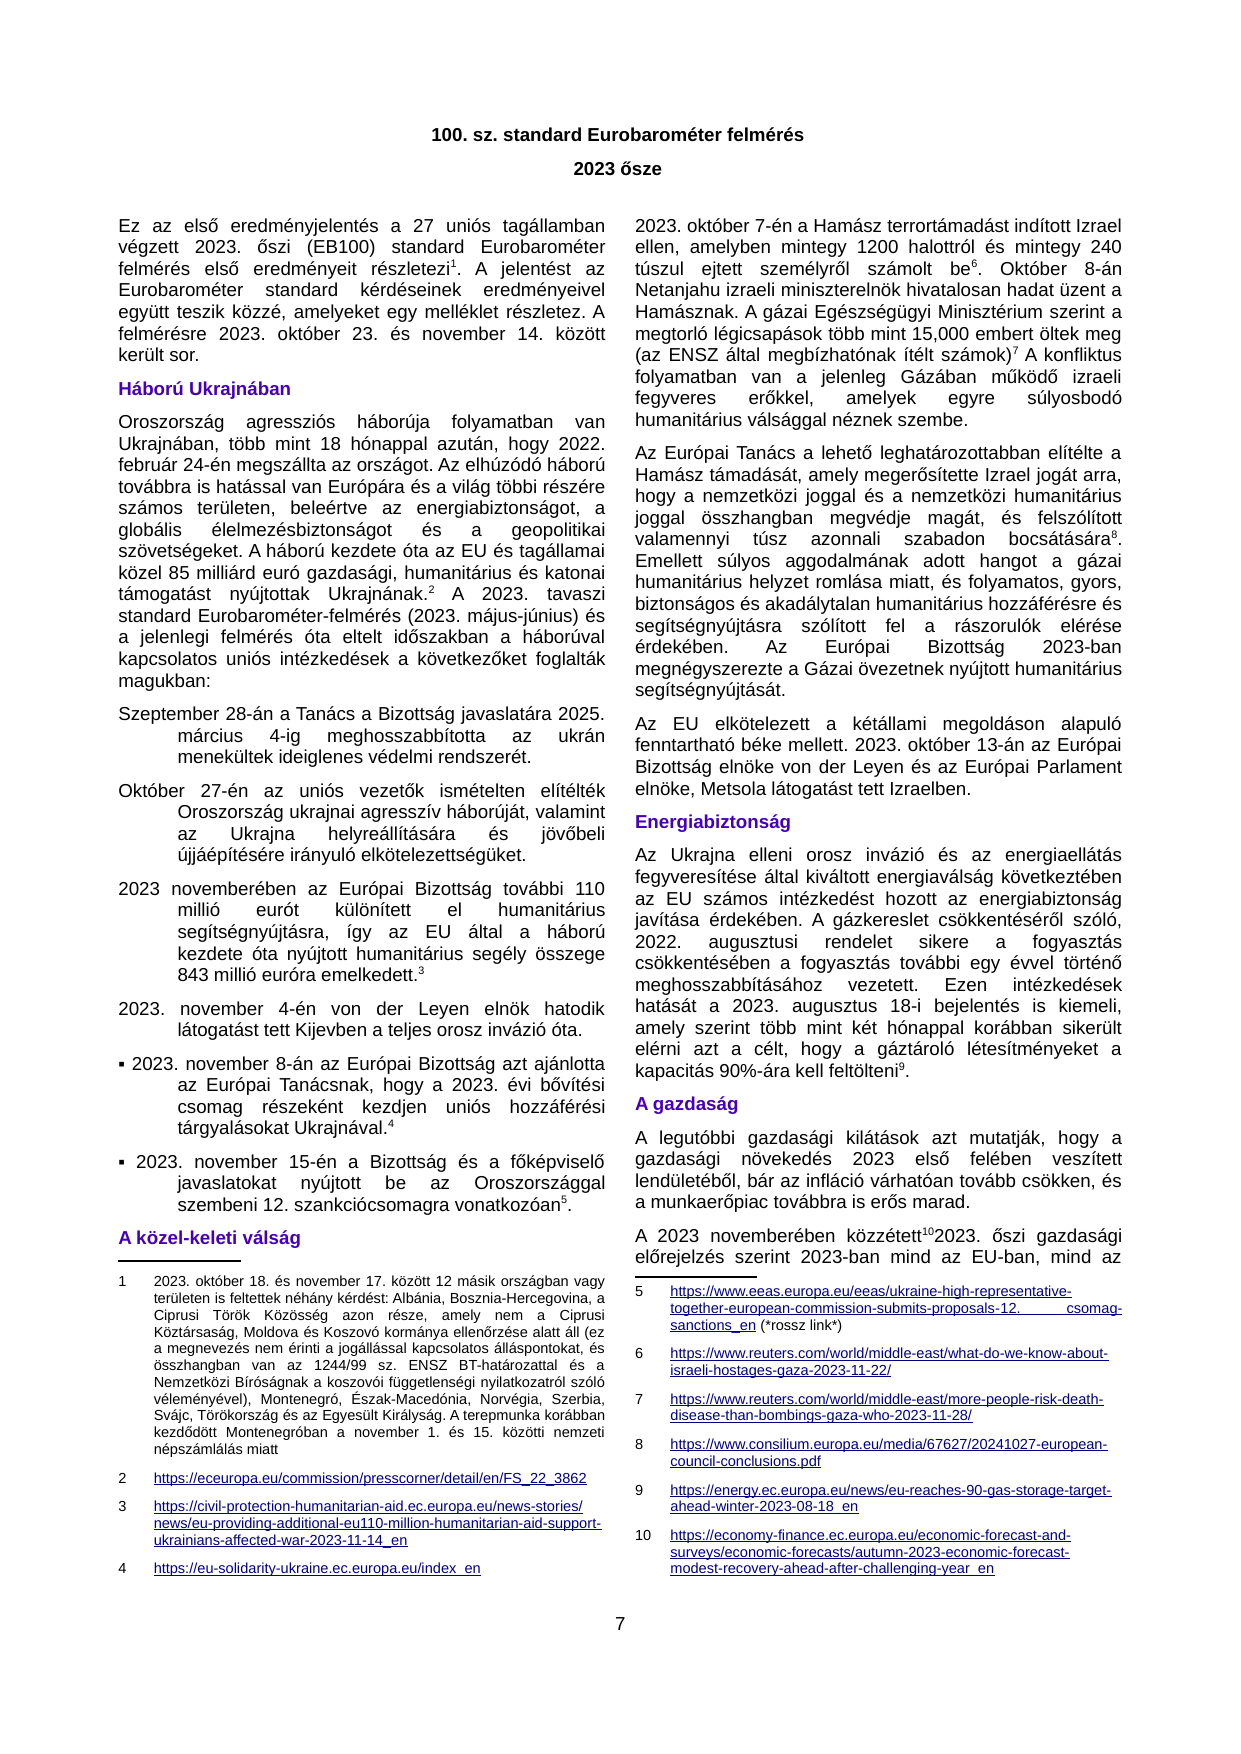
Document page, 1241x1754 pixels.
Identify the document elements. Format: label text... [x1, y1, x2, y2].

text ▪ 2023. november 8-án az Európai Bizottság azt ajánlotta az Európai Tanácsnak, hogy a 2023. évi bővítési csomag részeként kezdjen uniós hozzáférési tárgyalásokat Ukrajnával. [118, 1052, 605, 1138]
text Szeptember 28-án a Tanács a Bizottság javaslatára 2025. március 4-ig meghosszabbította az ukrán menekültek ideiglenes védelmi rendszerét. [118, 703, 605, 768]
text Energiabiztonság [635, 811, 1122, 832]
text Ez az első eredményjelentés a 27 uniós tagállamban végzett 2023. őszi (EB100) standard Eurobarométer felmérés első eredményeit részletezi. A jelentést az Eurobarométer standard kérdéseinek eredményeivel együtt teszik közzé, amelyeket egy melléklet részletez. A felmérésre 2023. október 23. és november 14. között került sor. [118, 214, 605, 365]
text A közel-keleti válság [118, 1227, 605, 1248]
text https://eceuropa.eu/commission/presscorner/detail/en/FS_22_3862 [118, 1469, 605, 1486]
text Az Ukrajna elleni orosz invázió és az energiaellátás fegyveresítése által kiváltott energiaválság következtében az EU számos intézkedést hozott az energiabiztonság javítása érdekében. A gázkereslet csökkentéséről szóló, 2022. augusztusi rendelet sikere a fogyasztás csökkentésében a fogyasztás további egy évvel történő meghosszabbításához vezetett. Ezen intézkedések hatását a 2023. augusztus 18-i bejelentés is kiemeli, amely szerint több mint két hónappal korábban sikerült elérni azt a célt, hogy a gáztároló létesítményeket a kapacitás 90%-ára kell feltölteni. [635, 844, 1122, 1081]
text Háború Ukrajnában [118, 377, 605, 399]
text https://www.reuters.com/world/middle-east/what-do-we-know-about-israeli-hostages-gaza-2023-11-22/ [635, 1345, 1122, 1378]
text https://www.consilium.europa.eu/media/67627/20241027-european-council-conclusions.pdf [635, 1436, 1122, 1469]
text 2023. október 18. és november 17. között 12 másik országban vagy területen is feltettek néhány kérdést: Albánia, Bosznia-Hercegovina, a Ciprusi Török Közösség azon része, amely nem a Ciprusi Köztársaság, Moldova és Koszovó kormánya ellenőrzése alatt áll (ez a megnevezés nem érinti a jogállással kapcsolatos álláspontokat, és összhangban van az 1244/99 sz. ENSZ BT-határozattal és a Nemzetközi Bíróságnak a koszovói függetlenségi nyilatkozatról szóló véleményével), Montenegró, Észak-Macedónia, Norvégia, Szerbia, Svájc, Törökország és az Egyesült Királyság. A terepmunka korábban kezdődött Montenegróban a november 1. és 15. közötti nemzeti népszámlálás miatt [118, 1273, 605, 1457]
text https://www.reuters.com/world/middle-east/more-people-risk-death-disease-than-bombings-gaza-who-2023-11-28/ [635, 1390, 1122, 1424]
text 2023 novemberében az Európai Bizottság további 110 millió eurót különített el humanitárius segítségnyújtásra, így az EU által a háború kezdete óta nyújtott humanitárius segély összege 843 millió euróra emelkedett. [118, 878, 605, 985]
text Az EU elkötelezett a kétállami megoldáson alapuló fenntartható béke mellett. 2023. október 13-án az Európai Bizottság elnöke von der Leyen és az Európai Parlament elnöke, Metsola látogatást tett Izraelben. [635, 713, 1122, 799]
text A gazdaság [635, 1093, 1122, 1115]
text Október 27-én az uniós vezetők ismételten elítélték Oroszország ukrajnai agresszív háborúját, valamint az Ukrajna helyreállítására és jövőbeli újjáépítésére irányuló elkötelezettségüket. [118, 779, 605, 866]
text 2023. október 7-én a Hamász terrortámadást indított Izrael ellen, amelyben mintegy 1200 halottról és mintegy 240 túszul ejtett személyről számolt be. Október 8-án Netanjahu izraeli miniszterelnök hivatalosan hadat üzent a Hamásznak. A gázai Egészségügyi Minisztérium szerint a megtorló légicsapások több mint 15,000 embert öltek meg (az ENSZ által megbízhatónak ítélt számok) A konfliktus folyamatban van a jelenleg Gázában működő izraeli fegyveres erőkkel, amelyek egyre súlyosbodó humanitárius válsággal néznek szembe. [635, 214, 1122, 430]
text Az Európai Tanács a lehető leghatározottabban elítélte a Hamász támadását, amely megerősítette Izrael jogát arra, hogy a nemzetközi joggal és a nemzetközi humanitárius joggal összhangban megvédje magát, és felszólított valamennyi túsz azonnali szabadon bocsátására. Emellett súlyos aggodalmának adott hangot a gázai humanitárius helyzet romlása miatt, és folyamatos, gyors, biztonságos és akadálytalan humanitárius hozzáférésre és segítségnyújtásra szólított fel a rászorulók elérése érdekében. Az Európai Bizottság 2023-ban megnégyszerezte a Gázai övezetnek nyújtott humanitárius segítségnyújtását. [635, 442, 1122, 701]
text https://economy-finance.ec.europa.eu/economic-forecast-and-surveys/economic-forecasts/autumn-2023-economic-forecast-modest-recovery-ahead-after-challenging-year_en [635, 1527, 1122, 1577]
text A 2023 novemberében közzétett2023. őszi gazdasági előrejelzés szerint 2023-ban mind az EU-ban, mind az [635, 1225, 1122, 1268]
text ▪ 2023. november 15-én a Bizottság és a főképviselő javaslatokat nyújtott be az Oroszországgal szembeni 12. szankciócsomagra vonatkozóan. [118, 1150, 605, 1215]
text https://energy.ec.europa.eu/news/eu-reaches-90-gas-storage-target-ahead-winter-2023-08-18_en [635, 1481, 1122, 1515]
text https://civil-protection-humanitarian-aid.ec.europa.eu/news-stories/news/eu-providing-additional-eu110-million-humanitarian-aid-support-ukrainians-affected-war-2023-11-14_en [118, 1498, 605, 1548]
text https://eu-solidarity-ukraine.ec.europa.eu/index_en [118, 1560, 605, 1577]
text https://www.eeas.europa.eu/eeas/ukraine-high-representative-together-european-commission-submits-proposals-12. csomag-sanctions_en (*rossz link*) [635, 1283, 1122, 1333]
text Oroszország agressziós háborúja folyamatban van Ukrajnában, több mint 18 hónappal azután, hogy 2022. február 24-én megszállta az országot. Az elhúzódó háború továbbra is hatással van Európára és a világ többi részére számos területen, beleértve az energiabiztonságot, a globális élelmezésbiztonságot és a geopolitikai szövetségeket. A háború kezdete óta az EU és tagállamai közel 85 milliárd euró gazdasági, humanitárius és katonai támogatást nyújtottak Ukrajnának. A 2023. tavaszi standard Eurobarométer-felmérés (2023. május-június) és a jelenlegi felmérés óta eltelt időszakban a háborúval kapcsolatos uniós intézkedések a következőket foglalták magukban: [118, 411, 605, 691]
text 2023. november 4-én von der Leyen elnök hatodik látogatást tett Kijevben a teljes orosz invázió óta. [118, 997, 605, 1040]
text A legutóbbi gazdasági kilátások azt mutatják, hogy a gazdasági növekedés 2023 első felében veszített lendületéből, bár az infláció várhatóan tovább csökken, és a munkaerőpiac továbbra is erős marad. [635, 1127, 1122, 1213]
